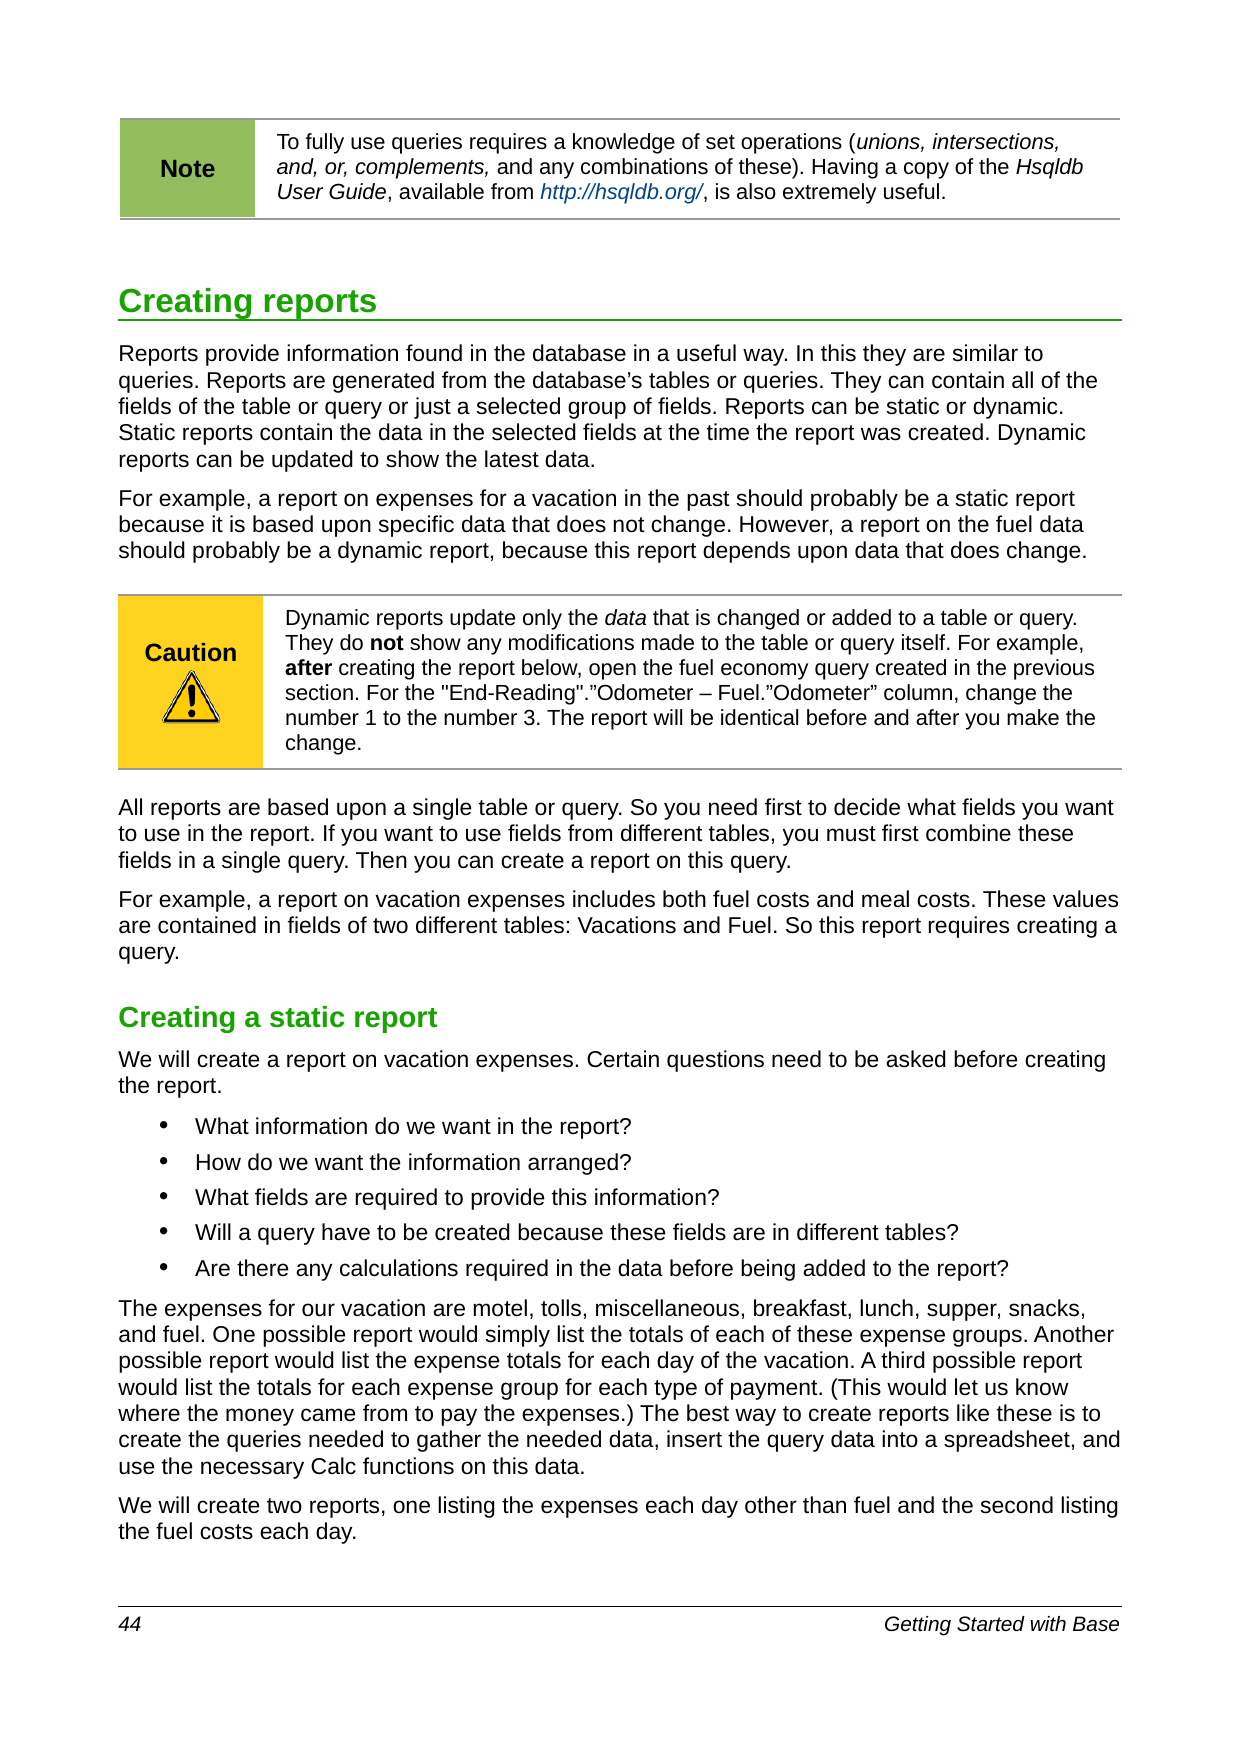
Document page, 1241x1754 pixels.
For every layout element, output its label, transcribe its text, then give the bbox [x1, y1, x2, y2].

list Will a query have to be created because these fields are in different tables? [156, 1218, 1122, 1247]
text We will create a report on vacation expenses. Certain questions need to be asked before creating the report. [118, 1046, 1122, 1099]
text We will create two reports, one listing the expenses each day other than fuel and the second listing the fuel costs each day. [118, 1492, 1122, 1544]
table_header To fully use queries requires a knowledge of set operations (unions, intersections, and, or, complements, and any combinations of these). Having a copy of the Hsqldb User Guide, available from http://hsqldb.org/, is also extremely useful. [255, 120, 1119, 217]
text For example, a report on vacation expenses includes both fuel costs and meal costs. These values are contained in fields of two different tables: Vacations and Fuel. So this report requires creating a query. [118, 886, 1122, 965]
subtitle Creating reports [118, 281, 1122, 319]
picture [158, 666, 224, 727]
text The expenses for our vacation are motel, tolls, miscellaneous, breakfast, lunch, supper, snacks, and fuel. One possible report would simply list the totals of each of these expense groups. Another possible report would list the expense totals for each day of the vacation. A third possible report would list the totals for each expense group for each type of payment. (This would let us know where the money came from to pay the expenses.) The best way to create reports like these is to create the queries needed to gather the needed data, insert the query data into a spreadsheet, and use the necessary Calc functions on this data. [118, 1294, 1122, 1479]
table_header Dynamic reports update only the data that is changed or added to a table or query. They do not show any modifications made to the table or query itself. For example, after creating the report below, open the fuel economy query created in the previous section. For the "End-Reading".”Odometer – Fuel.”Odometer” column, change the number 1 to the number 3. The report will be identical before and after you make the change. [264, 596, 1122, 768]
list Are there any calculations required in the data before being added to the report? [156, 1253, 1122, 1282]
table_header Caution [118, 596, 263, 768]
table_header Note [120, 120, 255, 217]
subtitle Creating a static report [118, 1000, 1122, 1034]
list What fields are required to provide this information? [156, 1182, 1122, 1211]
text Reports provide information found in the database in a useful way. In this they are similar to queries. Reports are generated from the database’s tables or queries. They can contain all of the fields of the table or query or just a selected group of fields. Reports can be static or dynamic. Static reports contain the data in the selected fields at the time the report was created. Dynamic reports can be updated to show the latest data. [118, 340, 1122, 472]
text All reports are based upon a single table or query. So you need first to decide what fields you want to use in the report. If you want to use fields from different tables, you must first combine these fields in a single query. Then you can create a report on this query. [118, 794, 1122, 873]
text For example, a report on expenses for a vacation in the past should probably be a static report because it is based upon specific data that does not change. However, a report on the fuel data should probably be a dynamic report, because this report depends upon data that does change. [118, 484, 1122, 563]
list What information do we want in the report? [156, 1111, 1122, 1141]
list How do we want the information arranged? [156, 1147, 1122, 1176]
